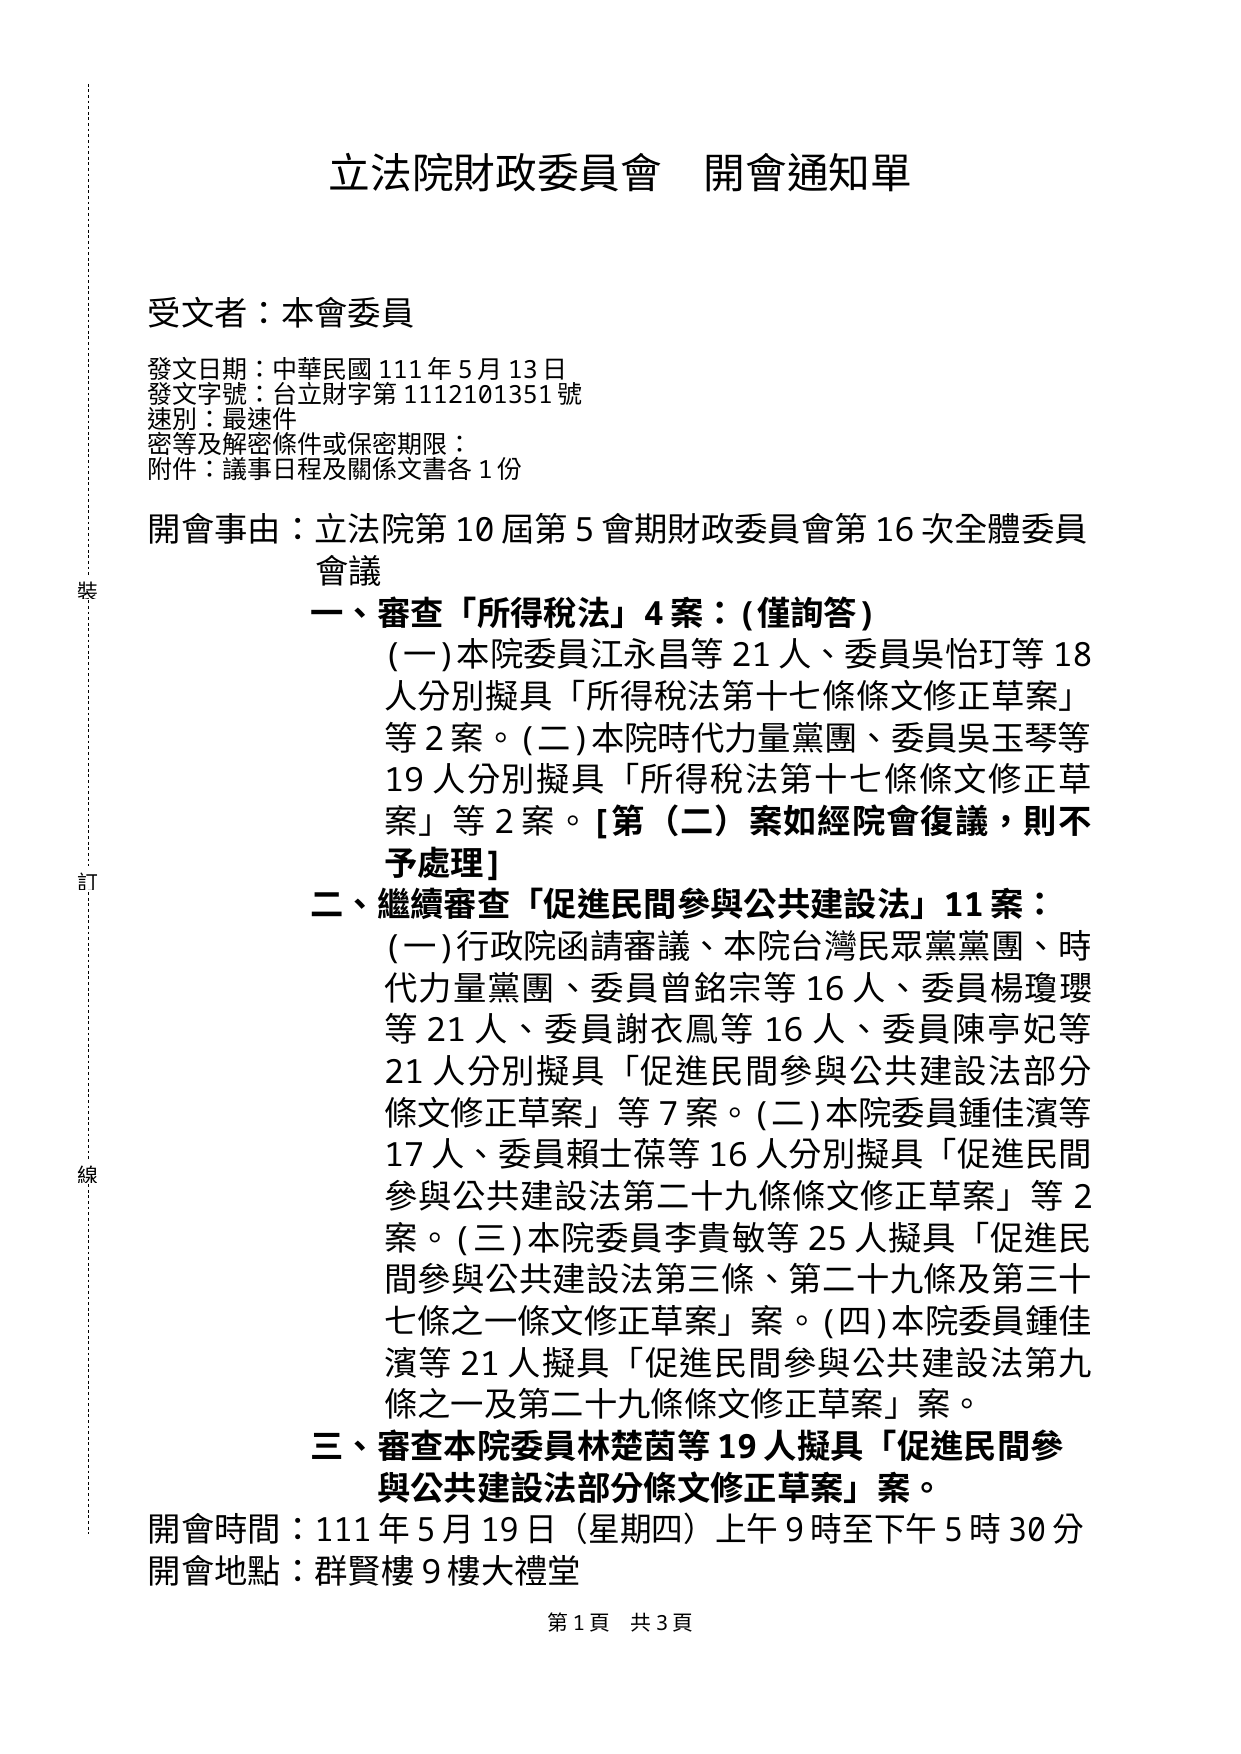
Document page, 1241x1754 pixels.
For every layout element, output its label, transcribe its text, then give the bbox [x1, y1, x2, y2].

text 一、審查「所得稅法」4案：(僅詢答) [310, 592, 1092, 633]
text 速別：最速件 [148, 408, 1092, 433]
text 開會地點：群賢樓9樓大禮堂 [148, 1550, 1092, 1592]
text 密等及解密條件或保密期限： [148, 433, 1092, 458]
title 立法院財政委員會 開會通知單 [148, 158, 1092, 233]
text 附件：議事日程及關係文書各1份 [148, 458, 1092, 483]
text (一)行政院函請審議、本院台灣民眾黨黨團、時代力量黨團、委員曾銘宗等16人、委員楊瓊瓔等21人、委員謝衣鳯等16人、委員陳亭妃等21人分別擬具「促進民間參與公共建設法部分條文修正草案」等7案。(二)本院委員鍾佳濱等17人、委員賴士葆等16人分別擬具「促進民間參與公共建設法第二十九條條文修正草案」等2案。(三)本院委員李貴敏等25人擬具「促進民間參與公共建設法第三條、第二十九條及第三十七條之一條文修正草案」案。(四)本院委員鍾佳濱等21人擬具「促進民間參與公共建設法第九條之一及第二十九條條文修正草案」案。 [383, 925, 1092, 1425]
text (一)本院委員江永昌等21人、委員吳怡玎等18人分別擬具「所得稅法第十七條條文修正草案」等2案。(二)本院時代力量黨團、委員吳玉琴等19人分別擬具「所得稅法第十七條條文修正草案」等2案。[第（二）案如經院會復議，則不予處理] [383, 633, 1092, 883]
text 發文日期：中華民國111年5月13日 [148, 358, 1092, 383]
text 三、審查本院委員林楚茵等19人擬具「促進民間參與公共建設法部分條文修正草案」案。 [310, 1425, 1092, 1508]
text 發文字號：台立財字第1112101351號 [148, 383, 1092, 408]
text 開會事由：立法院第10屆第5會期財政委員會第16次全體委員會議 [148, 508, 1092, 592]
text 開會時間：111年5月19日（星期四）上午9時至下午5時30分 [148, 1508, 1092, 1550]
text 受文者：本會委員 [148, 296, 1092, 333]
text 二、繼續審查「促進民間參與公共建設法」11案： [310, 883, 1092, 925]
